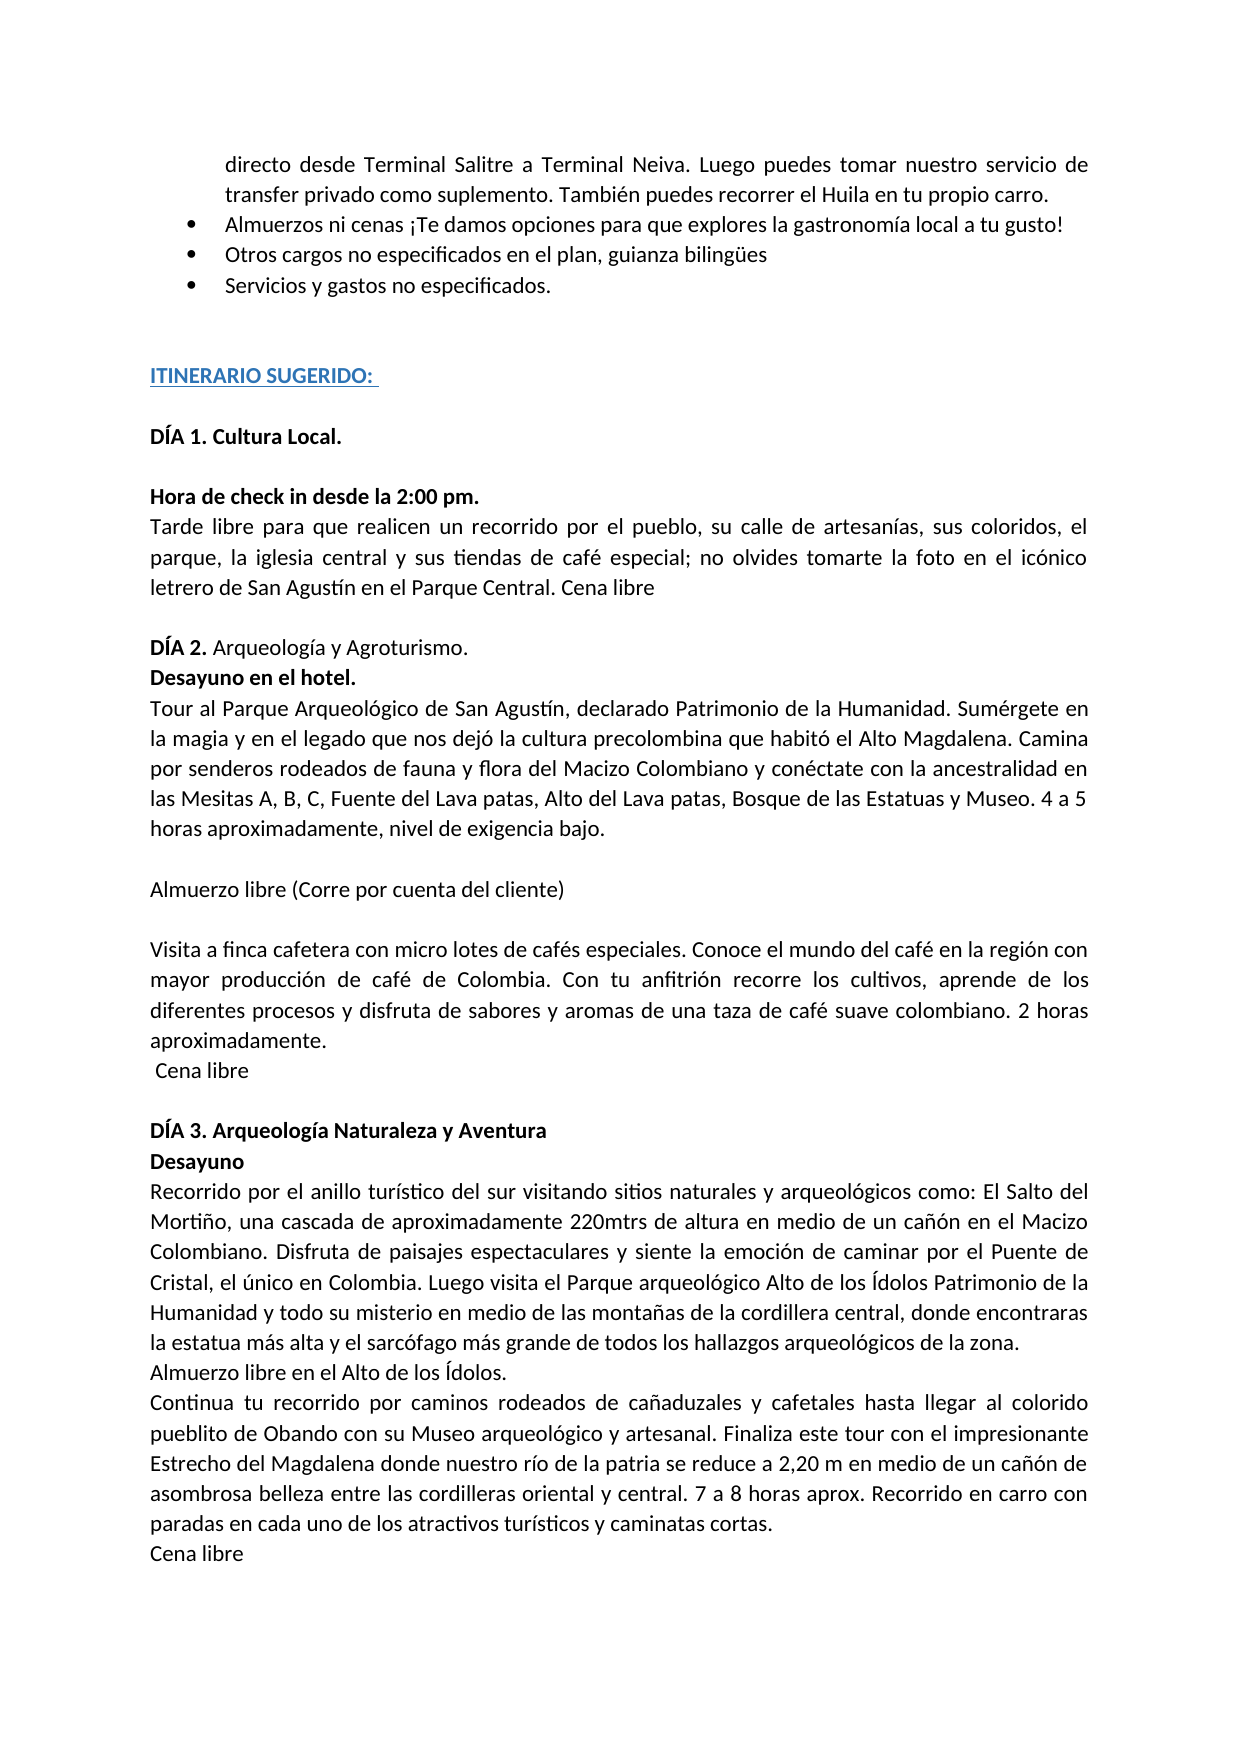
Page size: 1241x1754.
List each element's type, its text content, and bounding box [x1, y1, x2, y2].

text Tour al Parque Arqueológico de San Agustín, declarado Patrimonio de la Humanidad. Sumérgete en la magia y en el legado que nos dejó la cultura precolombina que habitó el Alto Magdalena. Camina por senderos rodeados de fauna y flora del Macizo Colombiano y conéctate con la ancestralidad en las Mesitas A, B, C, Fuente del Lava patas, Alto del Lava patas, Bosque de las Estatuas y Museo. 4 a 5 horas aproximadamente, nivel de exigencia bajo. [150, 694, 1090, 843]
text Recorrido por el anillo turístico del sur visitando sitios naturales y arqueológicos como: El Salto del Mortiño, una cascada de aproximadamente 220mtrs de altura en medio de un cañón en el Macizo Colombiano. Disfruta de paisajes espectaculares y siente la emoción de caminar por el Puente de Cristal, el único en Colombia. Luego visita el Parque arqueológico Alto de los Ídolos Patrimonio de la Humanidad y todo su misterio en medio de las montañas de la cordillera central, donde encontraras la estatua más alta y el sarcófago más grande de todos los hallazgos arqueológicos de la zona. [150, 1177, 1090, 1356]
list Servicios y gastos no especificados. [187, 271, 1090, 299]
text Tarde libre para que realicen un recorrido por el pueblo, su calle de artesanías, sus coloridos, el parque, la iglesia central y sus tiendas de café especial; no olvides tomarte la foto en el icónico letrero de San Agustín en el Parque Central. Cena libre [150, 512, 1090, 601]
text DÍA 2. Arqueología y Agroturismo. [150, 633, 1090, 661]
text Desayuno en el hotel. [150, 663, 1090, 692]
list Almuerzos ni cenas ¡Te damos opciones para que explores la gastronomía local a tu gusto! [187, 210, 1090, 238]
text Almuerzo libre (Corre por cuenta del cliente) [150, 875, 1090, 903]
text Desayuno [150, 1147, 1090, 1175]
text DÍA 1. Cultura Local. [150, 422, 1090, 450]
list directo desde Terminal Salitre a Terminal Neiva. Luego puedes tomar nuestro servicio de transfer privado como suplemento. También puedes recorrer el Huila en tu propio carro. [187, 150, 1090, 208]
text ITINERARIO SUGERIDO: [150, 361, 1090, 389]
text Continua tu recorrido por caminos rodeados de cañaduzales y cafetales hasta llegar al colorido pueblito de Obando con su Museo arqueológico y artesanal. Finaliza este tour con el impresionante Estrecho del Magdalena donde nuestro río de la patria se reduce a 2,20 m en medio de un cañón de asombrosa belleza entre las cordilleras oriental y central. 7 a 8 horas aprox. Recorrido en carro con paradas en cada uno de los atractivos turísticos y caminatas cortas. [150, 1388, 1090, 1537]
text Hora de check in desde la 2:00 pm. [150, 482, 1090, 510]
text Visita a finca cafetera con micro lotes de cafés especiales. Conoce el mundo del café en la región con mayor producción de café de Colombia. Con tu anfitrión recorre los cultivos, aprende de los diferentes procesos y disfruta de sabores y aromas de una taza de café suave colombiano. 2 horas aproximadamente. [150, 935, 1090, 1054]
list Otros cargos no especificados en el plan, guianza bilingües [187, 241, 1090, 269]
text DÍA 3. Arqueología Naturaleza y Aventura [150, 1117, 1090, 1145]
text Almuerzo libre en el Alto de los Ídolos. [150, 1358, 1090, 1386]
text Cena libre [150, 1056, 1090, 1084]
text Cena libre [150, 1539, 1090, 1568]
